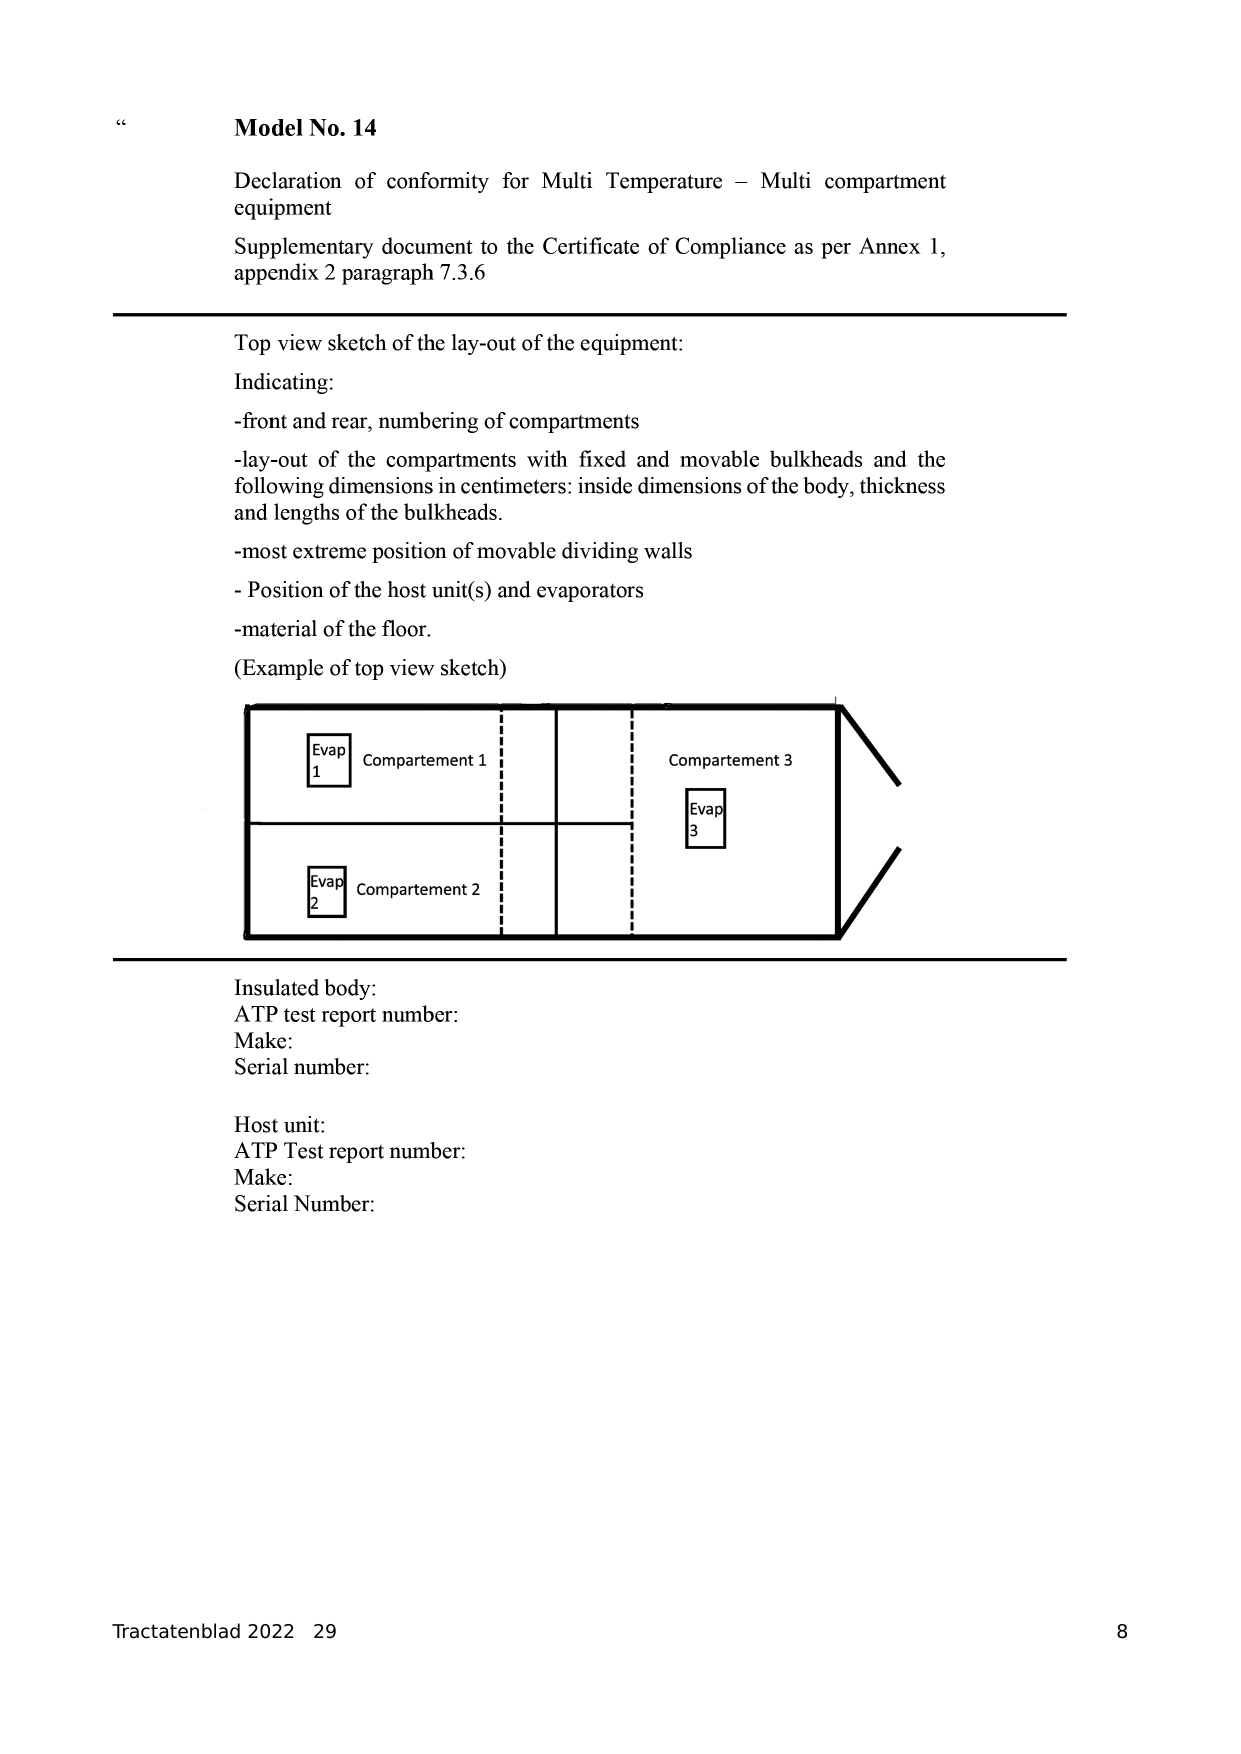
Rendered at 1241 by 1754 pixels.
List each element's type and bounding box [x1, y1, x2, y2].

picture [112, 116, 1069, 1221]
